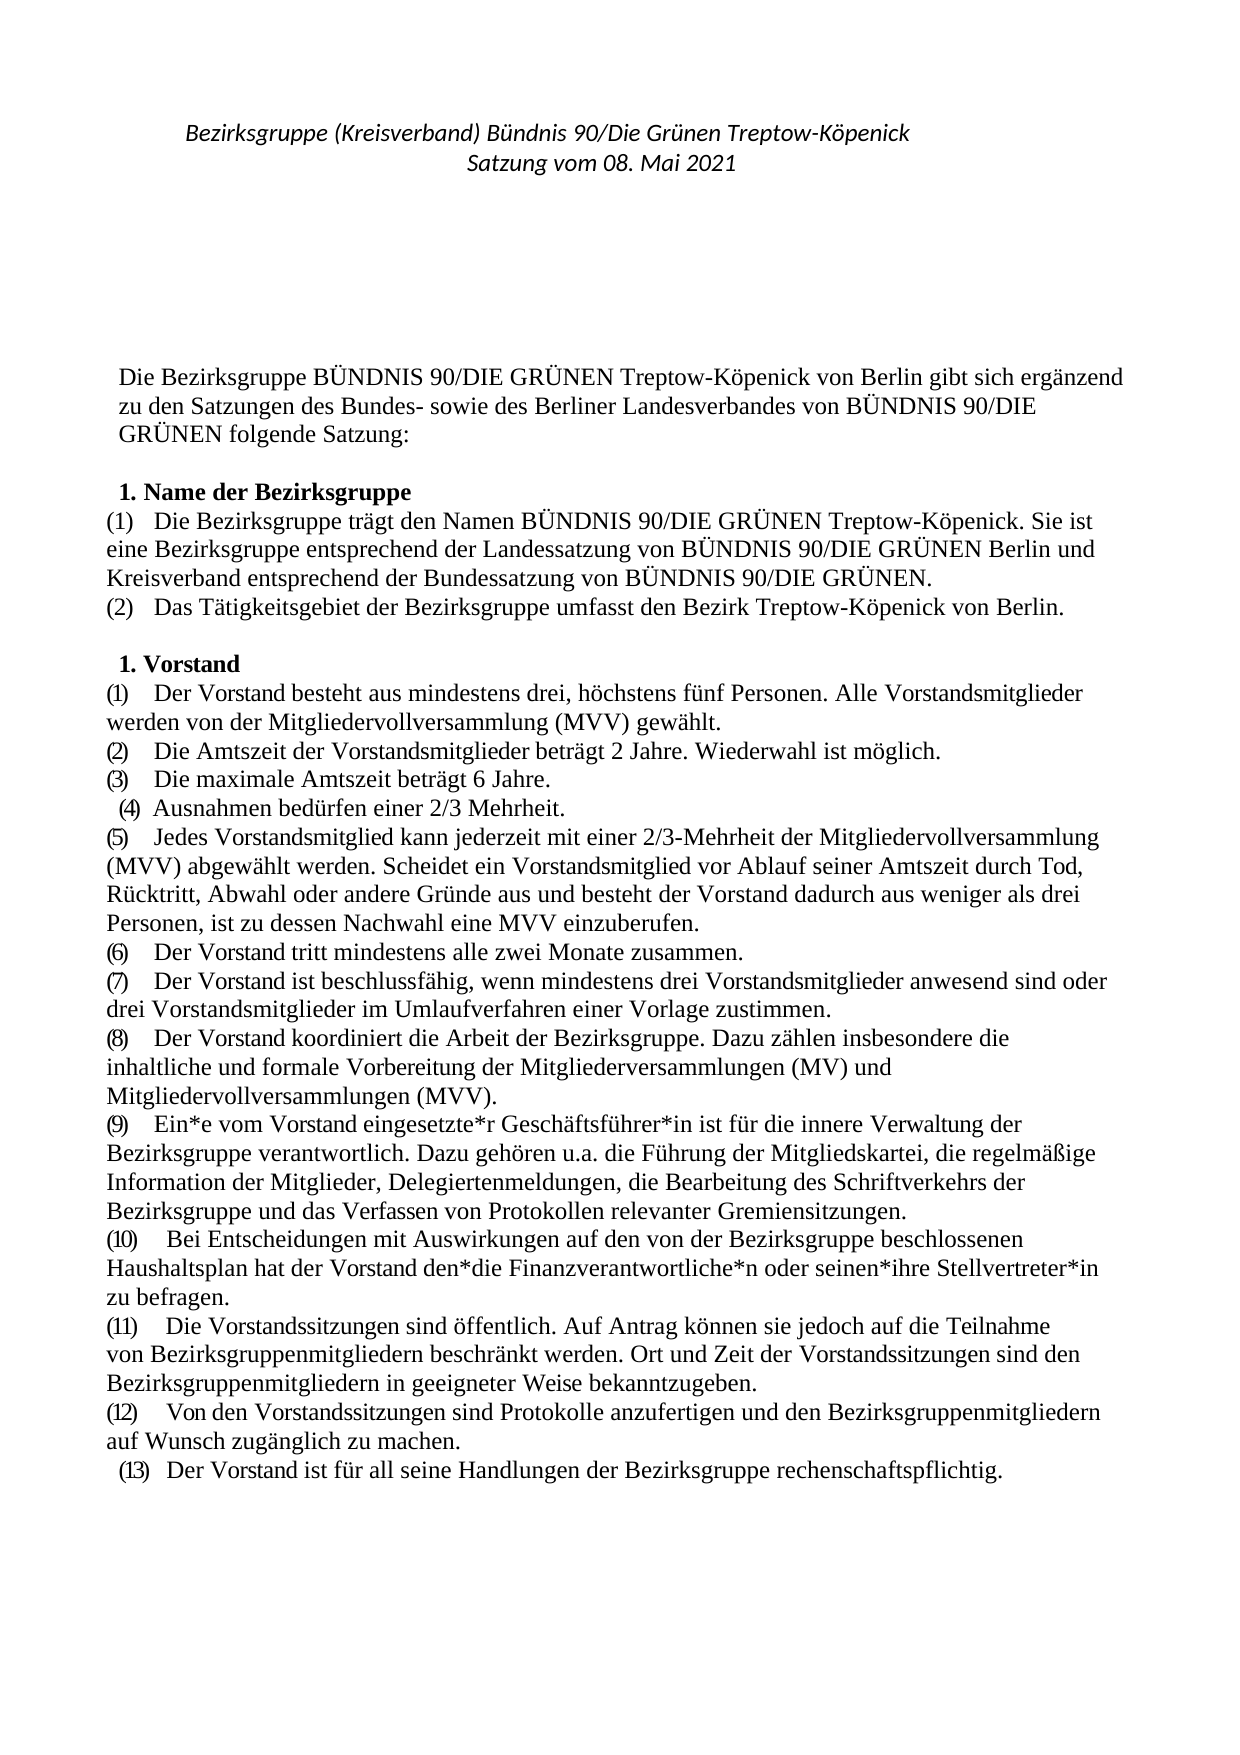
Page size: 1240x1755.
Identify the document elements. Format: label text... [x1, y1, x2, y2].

list Die Bezirksgruppe trägt den Namen BÜNDNIS 90/DIE GRÜNEN Treptow-Köpenick. Sie ist eine Bezirksgruppe entsprechend der Landessatzung von BÜNDNIS 90/DIE GRÜNEN Berlin und Kreisverband entsprechend der Bundessatzung von BÜNDNIS 90/DIE GRÜNEN. [106, 506, 1107, 592]
list Ausnahmen bedürfen einer 2/3 Mehrheit. [118, 793, 1133, 822]
list Die Vorstandssitzungen sind öffentlich. Auf Antrag können sie jedoch auf die Teilnahme von Bezirksgruppenmitgliedern beschränkt werden. Ort und Zeit der Vorstandssitzungen sind den Bezirksgruppenmitgliedern in geeigneter Weise bekanntzugeben. [106, 1311, 1093, 1397]
list Bei Entscheidungen mit Auswirkungen auf den von der Bezirksgruppe beschlossenen Haushaltsplan hat der Vorstand den*die Finanzverantwortliche*n oder seinen*ihre Stellvertreter*in zu befragen. [106, 1224, 1103, 1311]
list Der Vorstand koordiniert die Arbeit der Bezirksgruppe. Dazu zählen insbesondere die inhaltliche und formale Vorbereitung der Mitgliederversammlungen (MV) und Mitgliedervollversammlungen (MVV). [106, 1023, 1121, 1109]
list Jedes Vorstandsmitglied kann jederzeit mit einer 2/3-Mehrheit der Mitgliedervollversammlung (MVV) abgewählt werden. Scheidet ein Vorstandsmitglied vor Ablauf seiner Amtszeit durch Tod, Rücktritt, Abwahl oder andere Gründe aus und besteht der Vorstand dadurch aus weniger als drei Personen, ist zu dessen Nachwahl eine MVV einzuberufen. [106, 822, 1101, 937]
list Von den Vorstandssitzungen sind Protokolle anzufertigen und den Bezirksgruppenmitgliedern auf Wunsch zugänglich zu machen. [106, 1397, 1103, 1455]
list Die Amtszeit der Vorstandsmitglieder beträgt 2 Jahre. Wiederwahl ist möglich. [106, 736, 1133, 764]
list Der Vorstand besteht aus mindestens drei, höchstens fünf Personen. Alle Vorstandsmitglieder werden von der Mitgliedervollversammlung (MVV) gewählt. [106, 678, 1083, 736]
list Name der Bezirksgruppe [118, 477, 1133, 506]
list Die maximale Amtszeit beträgt 6 Jahre. [106, 764, 1133, 793]
text Die Bezirksgruppe BÜNDNIS 90/DIE GRÜNEN Treptow-Köpenick von Berlin gibt sich ergänzend zu den Satzungen des Bundes- sowie des Berliner Landesverbandes von BÜNDNIS 90/DIE GRÜNEN folgende Satzung: [118, 362, 1130, 448]
list Ein*e vom Vorstand eingesetzte*r Geschäftsführer*in ist für die innere Verwaltung der Bezirksgruppe verantwortlich. Dazu gehören u.a. die Führung der Mitgliedskartei, die regelmäßige Information der Mitglieder, Delegiertenmeldungen, die Bearbeitung des Schriftverkehrs der Bezirksgruppe und das Verfassen von Protokollen relevanter Gremiensitzungen. [106, 1109, 1120, 1224]
list Der Vorstand ist beschlussfähig, wenn mindestens drei Vorstandsmitglieder anwesend sind oder drei Vorstandsmitglieder im Umlaufverfahren einer Vorlage zustimmen. [106, 966, 1133, 1023]
list Der Vorstand ist für all seine Handlungen der Bezirksgruppe rechenschaftspflichtig. [118, 1455, 1133, 1483]
list Vorstand [118, 649, 1133, 678]
list Das Tätigkeitsgebiet der Bezirksgruppe umfasst den Bezirk Treptow-Köpenick von Berlin. [106, 592, 1133, 621]
list Der Vorstand tritt mindestens alle zwei Monate zusammen. [106, 937, 1133, 966]
